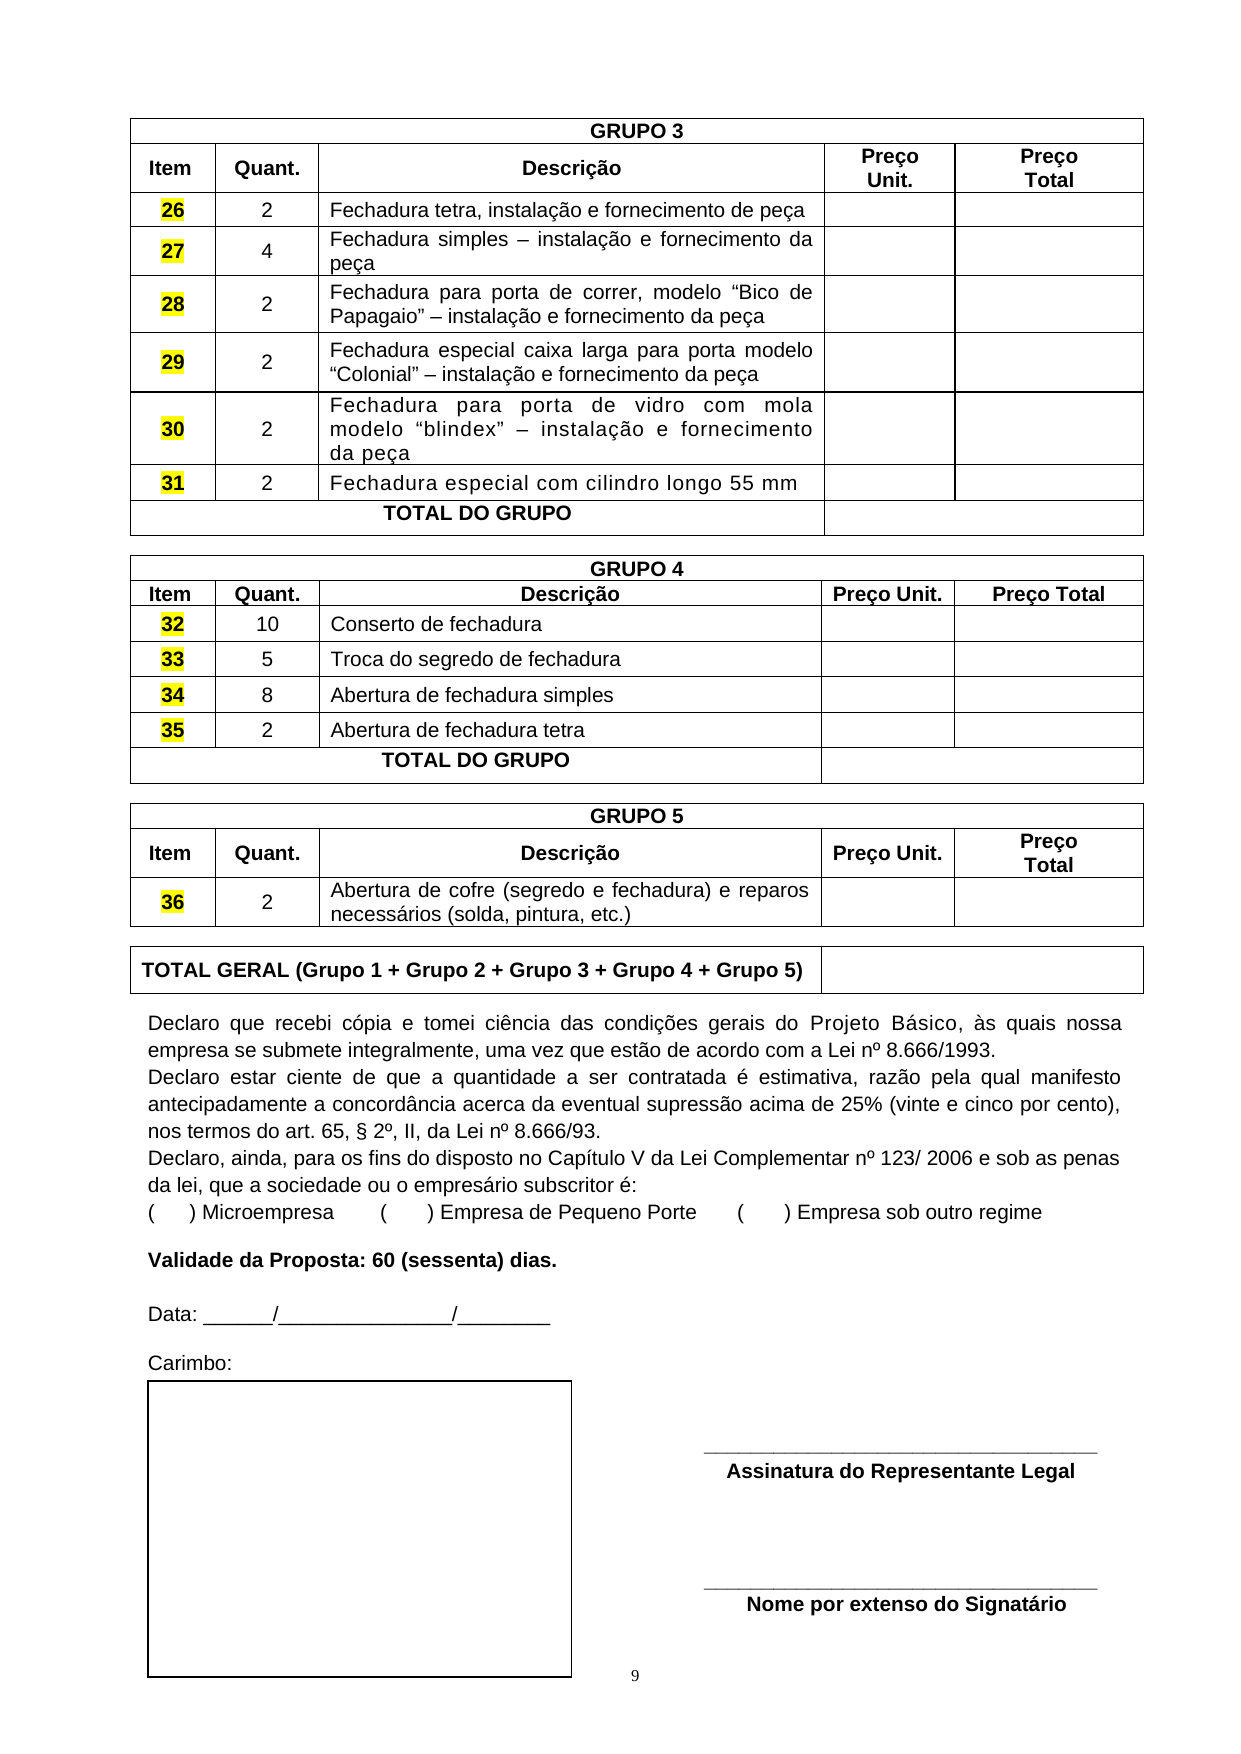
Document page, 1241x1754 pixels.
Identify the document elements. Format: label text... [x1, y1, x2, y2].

table_cell [825, 276, 954, 332]
table_cell [955, 606, 1143, 641]
table_cell Descrição [319, 144, 824, 192]
table_cell Troca do segredo de fechadura [320, 642, 821, 676]
table_cell 26 [131, 193, 215, 226]
table_cell 33 [131, 642, 215, 676]
table_cell [956, 227, 1143, 274]
table_cell [825, 193, 954, 226]
table_cell Conserto de fechadura [320, 606, 821, 641]
text Assinatura do Representante Legal [679, 1456, 1122, 1483]
table_cell [956, 393, 1143, 464]
table_cell Abertura de fechadura simples [320, 677, 821, 712]
table_cell 4 [216, 227, 318, 274]
table_cell Preço Unit. [825, 144, 954, 192]
table_cell Preço Unit. [822, 581, 954, 605]
table_cell 2 [216, 465, 318, 500]
text Declaro, ainda, para os fins do disposto no Capítulo V da Lei Complementar nº 123/ 2006 e sob as penas da lei, que a sociedade ou o empresário subscritor é: [148, 1144, 1122, 1198]
table_cell Quant. [216, 829, 319, 877]
table_cell 2 [216, 713, 319, 747]
table_cell Quant. [216, 144, 318, 192]
table_header GRUPO 4 [131, 556, 1143, 580]
table_cell 31 [131, 465, 215, 500]
table_cell [956, 193, 1143, 226]
text Carimbo: [148, 1351, 1121, 1375]
table_cell [822, 642, 954, 676]
text Declaro estar ciente de que a quantidade a ser contratada é estimativa, razão pela qual manifesto antecipadamente a concordância acerca da eventual supressão acima de 25% (vinte e cinco por cento), nos termos do art. 65, § 2º, II, da Lei nº 8.666/93. [148, 1063, 1122, 1144]
table_cell Fechadura para porta de correr, modelo “Bico de Papagaio” – instalação e fornecimento da peça [319, 276, 824, 332]
table_cell [956, 276, 1143, 332]
table_cell [825, 227, 954, 274]
table_cell 36 [131, 878, 215, 926]
table_cell Fechadura tetra, instalação e fornecimento de peça [319, 193, 824, 226]
table_cell Item [131, 144, 215, 192]
table_cell [822, 878, 954, 926]
table_cell [955, 878, 1143, 926]
table_cell [825, 393, 954, 464]
text Data: ______/_______________/________ [148, 1300, 1121, 1327]
table_cell Preço Unit. [822, 829, 954, 877]
table_cell [825, 465, 954, 500]
table_header GRUPO 3 [131, 119, 1143, 143]
table_cell Abertura de cofre (segredo e fechadura) e reparos necessários (solda, pintura, etc.) [320, 878, 821, 926]
table_cell [956, 465, 1143, 500]
table_cell TOTAL DO GRUPO [131, 748, 821, 782]
table_cell Item [131, 581, 215, 605]
table_cell 27 [131, 227, 215, 274]
table_cell 29 [131, 333, 215, 391]
table_header GRUPO 5 [131, 804, 1143, 828]
table_cell [955, 713, 1143, 747]
text __________________________________ [679, 1565, 1122, 1592]
text Nome por extenso do Signatário [572, 1592, 1122, 1616]
table_cell Fechadura simples – instalação e fornecimento da peça [319, 227, 824, 274]
table_cell 30 [131, 393, 215, 464]
table_header [822, 947, 1143, 993]
table_cell Preço Total [956, 144, 1143, 192]
table_cell 28 [131, 276, 215, 332]
table_cell [822, 748, 1143, 782]
table_cell Fechadura para porta de vidro com mola modelo “blindex” – instalação e fornecimento da peça [319, 393, 824, 464]
table_cell [822, 713, 954, 747]
table_cell 2 [216, 193, 318, 226]
table_cell Item [131, 829, 215, 877]
table_cell 2 [216, 393, 318, 464]
table_cell [825, 501, 1143, 535]
table_cell 35 [131, 713, 215, 747]
table_cell Quant. [216, 581, 319, 605]
table_cell [822, 606, 954, 641]
table_cell Descrição [320, 581, 821, 605]
table_cell Preço Total [955, 581, 1143, 605]
table_cell 5 [216, 642, 319, 676]
table_cell 2 [216, 878, 319, 926]
table_cell 2 [216, 333, 318, 391]
table_cell TOTAL DO GRUPO [131, 501, 824, 535]
table_cell 10 [216, 606, 319, 641]
table_cell 8 [216, 677, 319, 712]
text Validade da Proposta: 60 (sessenta) dias. [148, 1246, 1121, 1273]
table_cell [822, 677, 954, 712]
table_cell Descrição [320, 829, 821, 877]
table_cell Abertura de fechadura tetra [320, 713, 821, 747]
table_cell 34 [131, 677, 215, 712]
table_cell Fechadura especial com cilindro longo 55 mm [319, 465, 824, 500]
text ( ) Microempresa ( ) Empresa de Pequeno Porte ( ) Empresa sob outro regime [148, 1198, 1122, 1225]
table_cell 2 [216, 276, 318, 332]
text __________________________________ [679, 1429, 1122, 1456]
table_cell 32 [131, 606, 215, 641]
table_cell Preço Total [955, 829, 1143, 877]
table_cell [956, 333, 1143, 391]
table_cell [825, 333, 954, 391]
table_cell Fechadura especial caixa larga para porta modelo “Colonial” – instalação e fornecimento da peça [319, 333, 824, 391]
table_cell [955, 642, 1143, 676]
table_header TOTAL GERAL (Grupo 1 + Grupo 2 + Grupo 3 + Grupo 4 + Grupo 5) [131, 947, 821, 993]
table_cell [955, 677, 1143, 712]
text Declaro que recebi cópia e tomei ciência das condições gerais do Projeto Básico, às quais nossa empresa se submete integralmente, uma vez que estão de acordo com a Lei nº 8.666/1993. [148, 1008, 1122, 1063]
